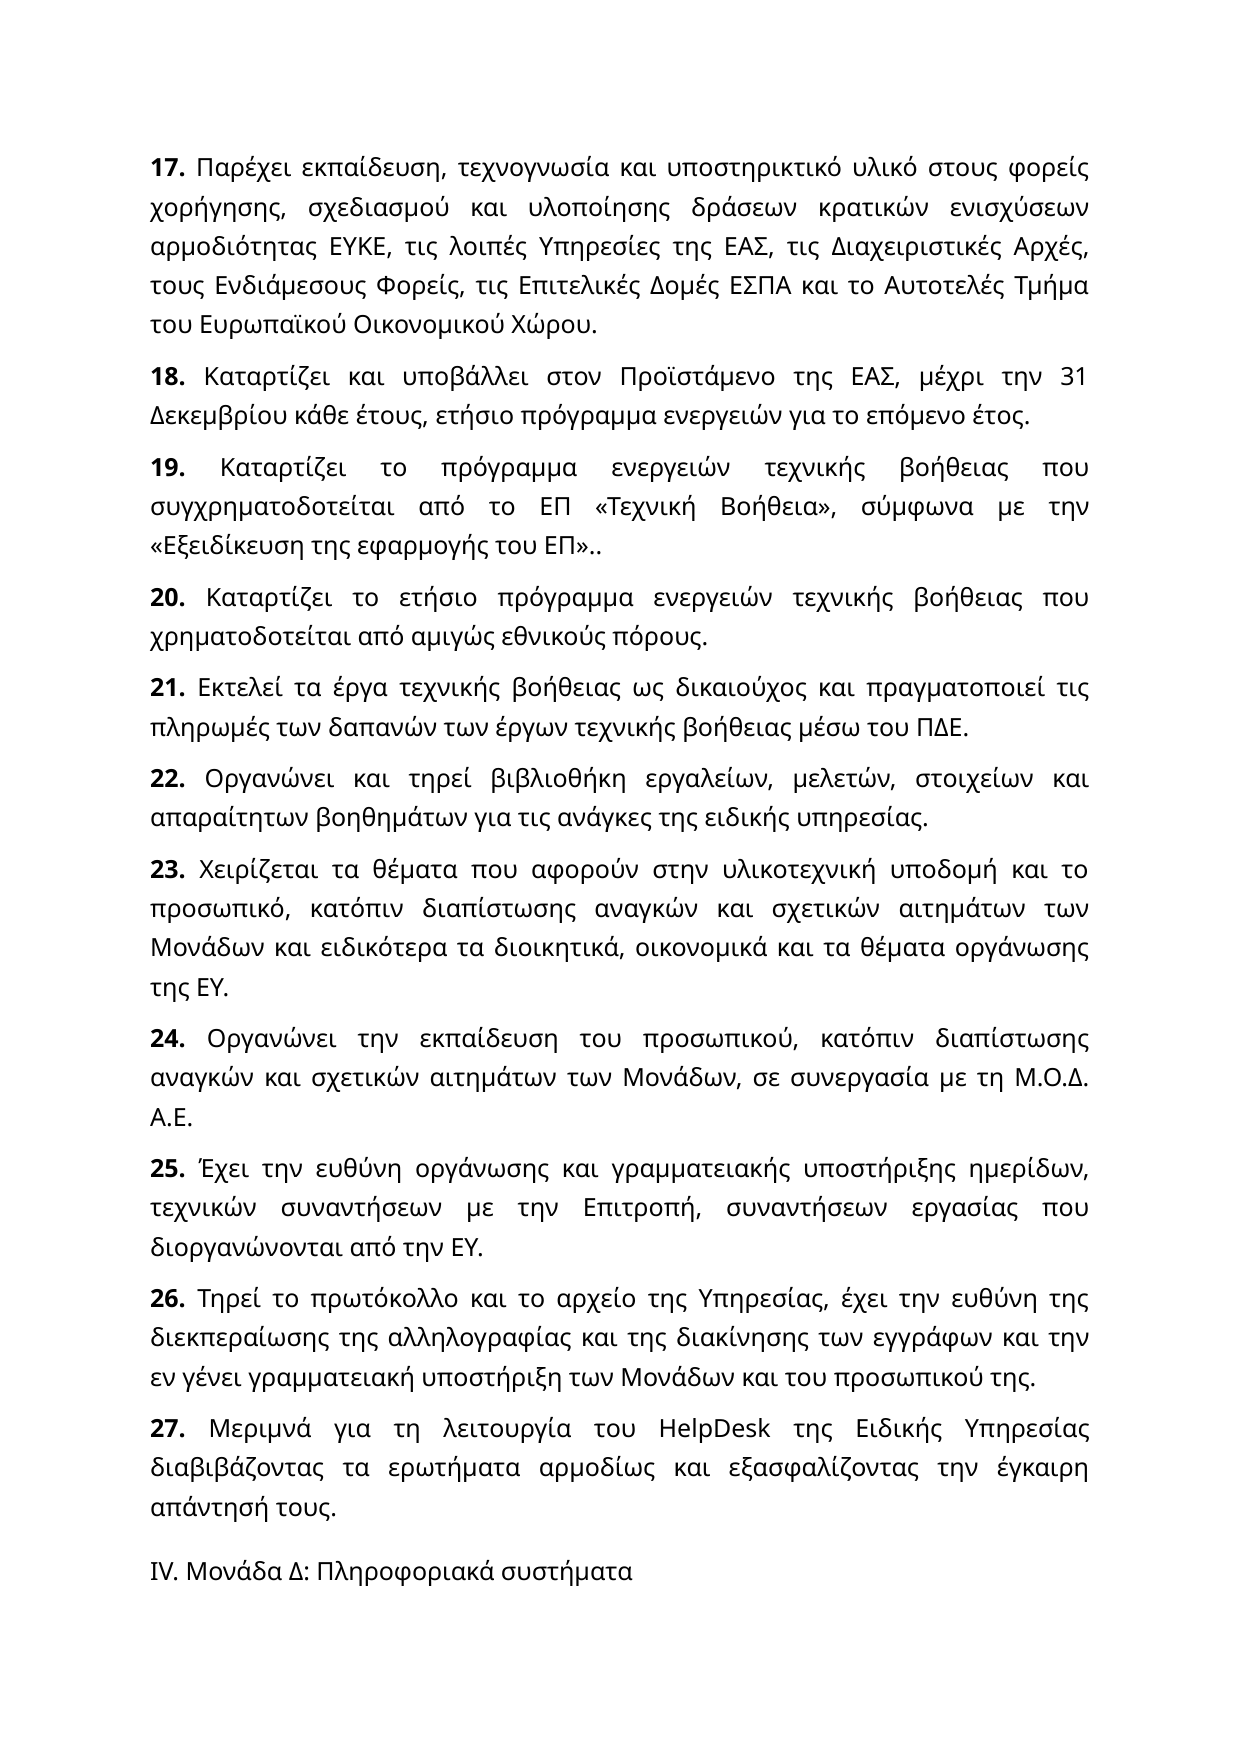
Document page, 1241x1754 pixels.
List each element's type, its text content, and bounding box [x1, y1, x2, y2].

text 26. Τηρεί το πρωτόκολλο και το αρχείο της Υπηρεσίας, έχει την ευθύνη της διεκπεραίωσης της αλληλογραφίας και της διακίνησης των εγγράφων και την εν γένει γραμματειακή υποστήριξη των Μονάδων και του προσωπικού της. [150, 1281, 1090, 1393]
text 18. Καταρτίζει και υποβάλλει στον Προϊστάμενο της ΕΑΣ, μέχρι την 31 Δεκεμβρίου κάθε έτους, ετήσιο πρόγραμμα ενεργειών για το επόμενο έτος. [150, 358, 1090, 432]
text 25. Έχει την ευθύνη οργάνωσης και γραμματειακής υποστήριξης ημερίδων, τεχνικών συναντήσεων με την Επιτροπή, συναντήσεων εργασίας που διοργανώνονται από την ΕΥ. [150, 1151, 1090, 1263]
text 23. Χειρίζεται τα θέματα που αφορούν στην υλικοτεχνική υποδομή και το προσωπικό, κατόπιν διαπίστωσης αναγκών και σχετικών αιτημάτων των Μονάδων και ειδικότερα τα διοικητικά, οικονομικά και τα θέματα οργάνωσης της ΕΥ. [150, 852, 1090, 1003]
text IV. Μονάδα Δ: Πληροφοριακά συστήματα [150, 1553, 1090, 1587]
text 22. Οργανώνει και τηρεί βιβλιοθήκη εργαλείων, μελετών, στοιχείων και απαραίτητων βοηθημάτων για τις ανάγκες της ειδικής υπηρεσίας. [150, 761, 1090, 834]
text 17. Παρέχει εκπαίδευση, τεχνογνωσία και υποστηρικτικό υλικό στους φορείς χορήγησης, σχεδιασμού και υλοποίησης δράσεων κρατικών ενισχύσεων αρμοδιότητας ΕΥΚΕ, τις λοιπές Υπηρεσίες της ΕΑΣ, τις Διαχειριστικές Αρχές, τους Ενδιάμεσους Φορείς, τις Επιτελικές Δομές ΕΣΠΑ και το Αυτοτελές Τμήμα του Ευρωπαϊκού Οικονομικού Χώρου. [150, 150, 1090, 341]
text 20. Καταρτίζει το ετήσιο πρόγραμμα ενεργειών τεχνικής βοήθειας που χρηματοδοτείται από αμιγώς εθνικούς πόρους. [150, 579, 1090, 652]
text 27. Μεριμνά για τη λειτουργία του HelpDesk της Ειδικής Υπηρεσίας διαβιβάζοντας τα ερωτήματα αρμοδίως και εξασφαλίζοντας την έγκαιρη απάντησή τους. [150, 1411, 1090, 1523]
text 24. Οργανώνει την εκπαίδευση του προσωπικού, κατόπιν διαπίστωσης αναγκών και σχετικών αιτημάτων των Μονάδων, σε συνεργασία με τη Μ.Ο.Δ. Α.Ε. [150, 1021, 1090, 1133]
text 21. Εκτελεί τα έργα τεχνικής βοήθειας ως δικαιούχος και πραγματοποιεί τις πληρωμές των δαπανών των έργων τεχνικής βοήθειας μέσω του ΠΔΕ. [150, 670, 1090, 743]
text 19. Καταρτίζει το πρόγραμμα ενεργειών τεχνικής βοήθειας που συγχρηματοδοτείται από το ΕΠ «Τεχνική Βοήθεια», σύμφωνα με την «Εξειδίκευση της εφαρμογής του ΕΠ».. [150, 449, 1090, 562]
